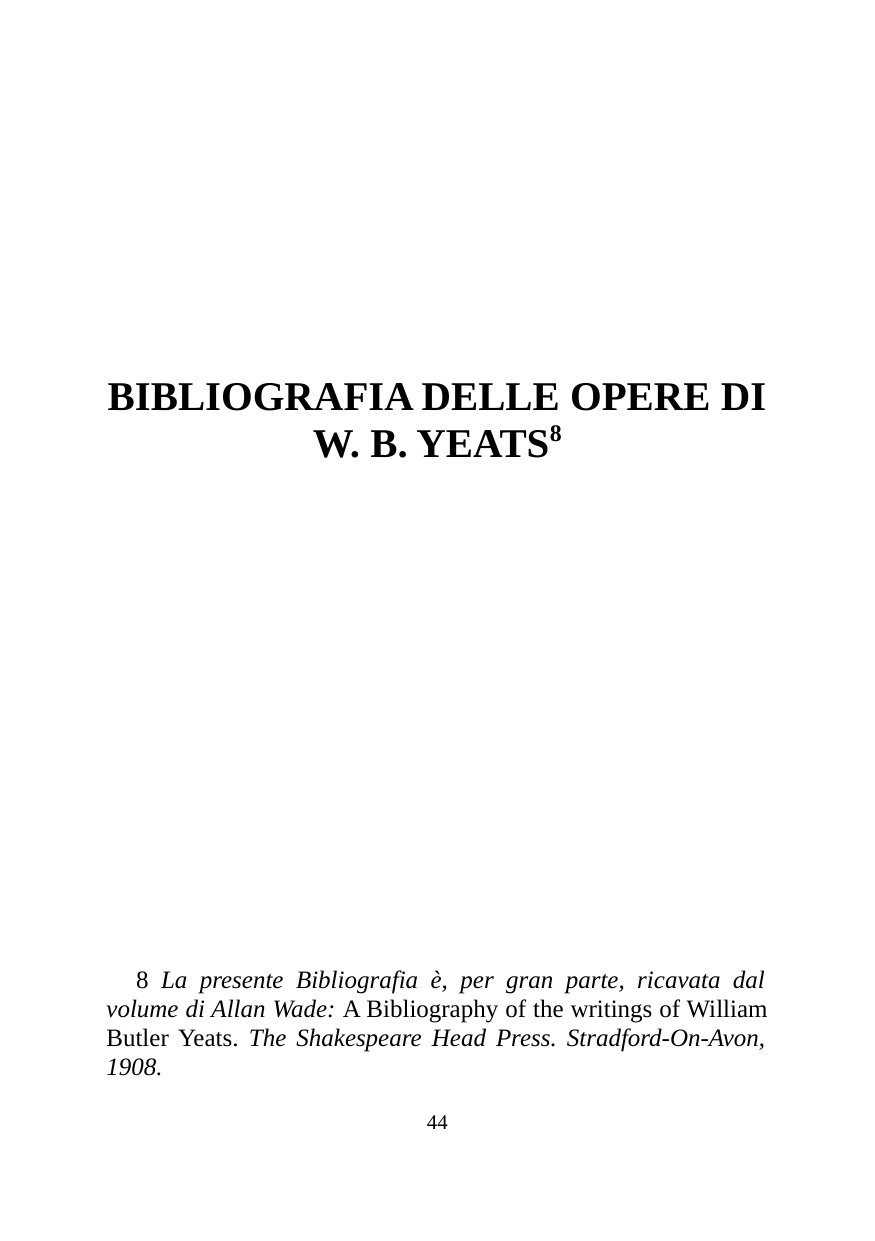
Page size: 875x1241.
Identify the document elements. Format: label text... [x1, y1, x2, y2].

subtitle BIBLIOGRAFIA DELLE OPERE DI W. B. YEATS [106, 372, 768, 466]
text La presente Bibliografia è, per gran parte, ricavata dal volume di Allan Wade: A Bibliography of the writings of William Butler Yeats. The Shakespeare Head Press. Stradford-On-Avon, 1908. [106, 965, 768, 1080]
